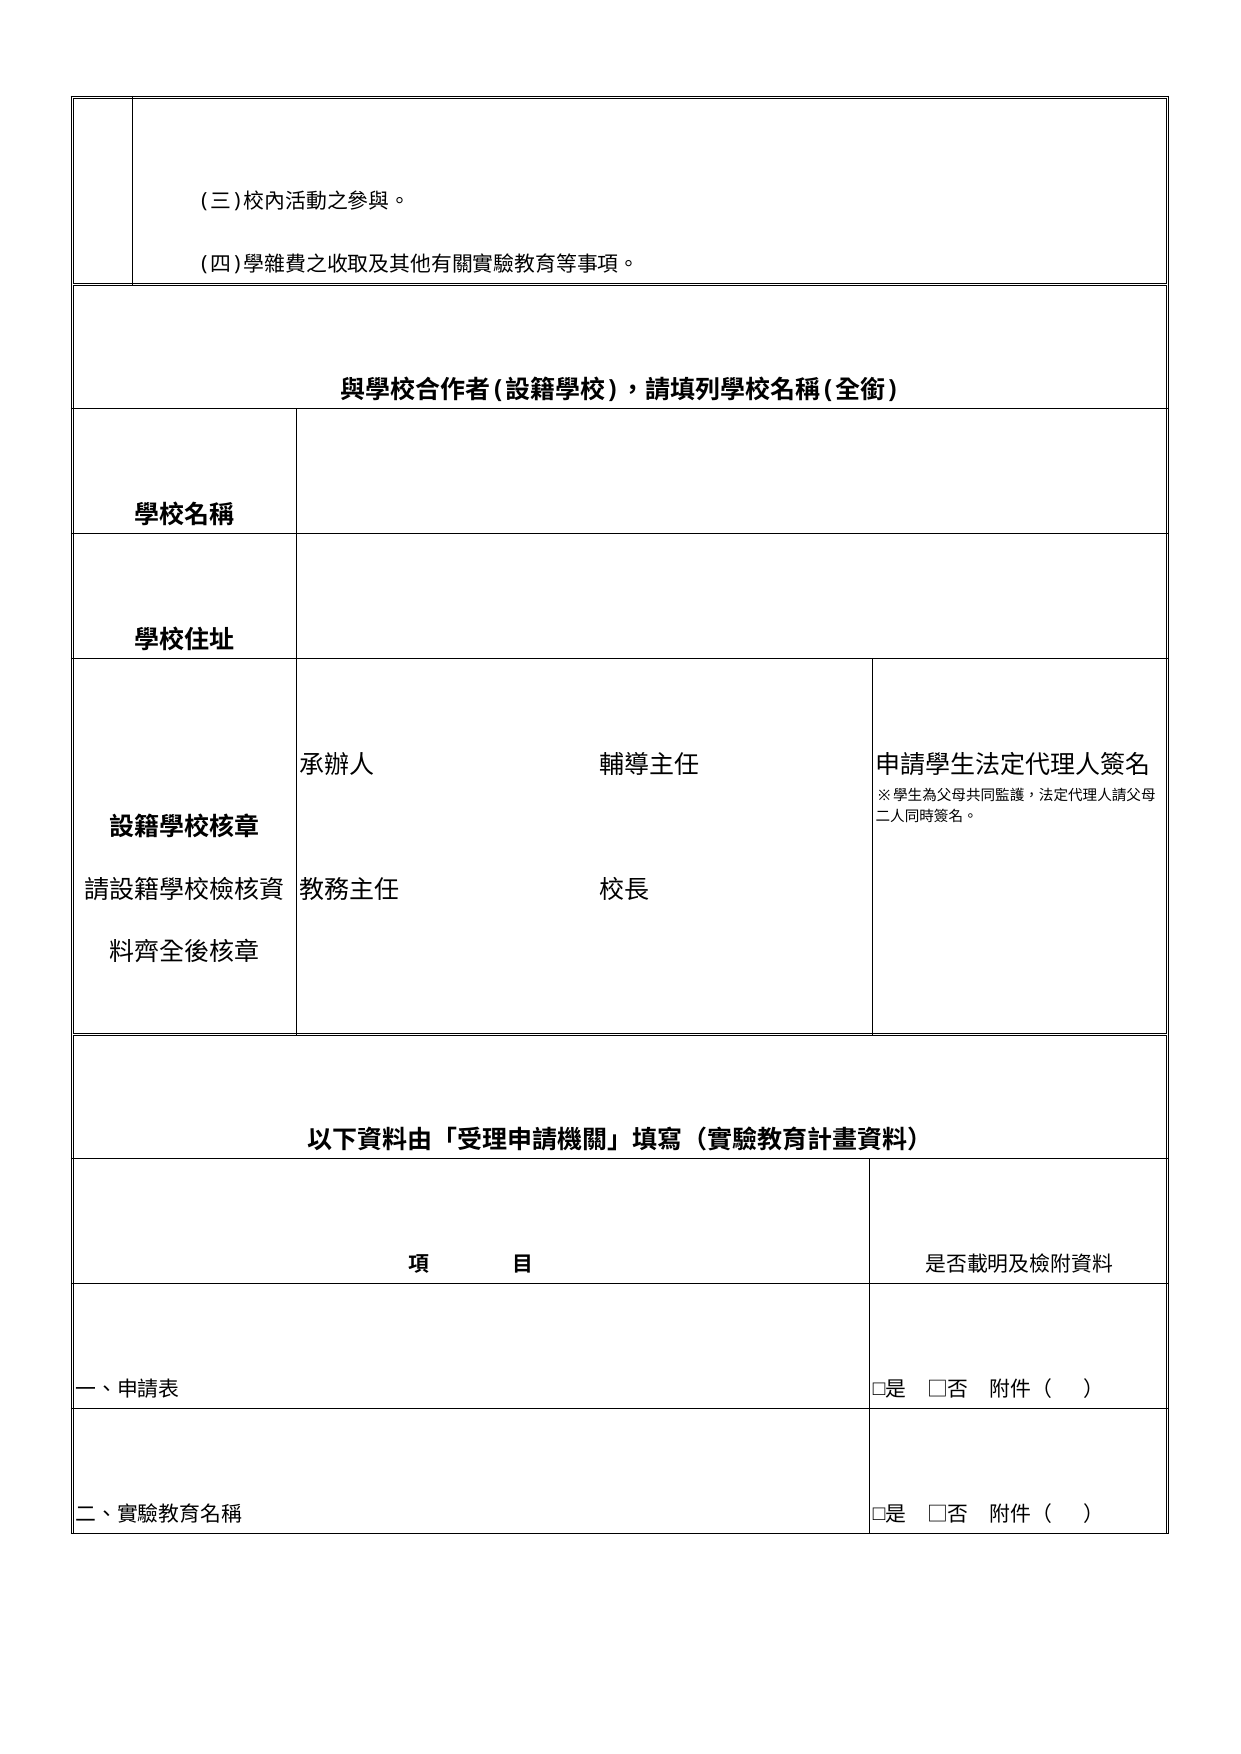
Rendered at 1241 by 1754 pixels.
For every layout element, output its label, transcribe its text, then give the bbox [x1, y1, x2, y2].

table_cell 設籍學校核章 請設籍學校檢核資料齊全後核章 [74, 659, 296, 1033]
table_cell □是 □否 附件（ ） [870, 1409, 1166, 1533]
table_cell 與學校合作者(設籍學校)，請填列學校名稱(全銜) [74, 286, 1166, 408]
table_cell 申請學生法定代理人簽名 ※學生為父母共同監護，法定代理人請父母二人同時簽名。 [873, 659, 1166, 1033]
table_cell [297, 534, 1166, 658]
table_cell 學校住址 [74, 534, 296, 658]
table_cell □是 □否 附件（ ） [870, 1284, 1166, 1408]
table_cell 以下資料由「受理申請機關」填寫（實驗教育計畫資料） [74, 1036, 1166, 1158]
table_cell 項 目 [74, 1159, 869, 1283]
table_cell (三)校內活動之參與。 (四)學雜費之收取及其他有關實驗教育等事項。 [133, 99, 1166, 283]
table_cell [297, 409, 1166, 533]
table_cell 承辦人 輔導主任 教務主任 校長 [297, 659, 872, 1033]
table_cell [74, 99, 132, 283]
table_cell 學校名稱 [74, 409, 296, 533]
table_cell 一、申請表 [74, 1284, 869, 1408]
table_cell 二、實驗教育名稱 [74, 1409, 869, 1533]
table_cell 是否載明及檢附資料 [870, 1159, 1166, 1283]
